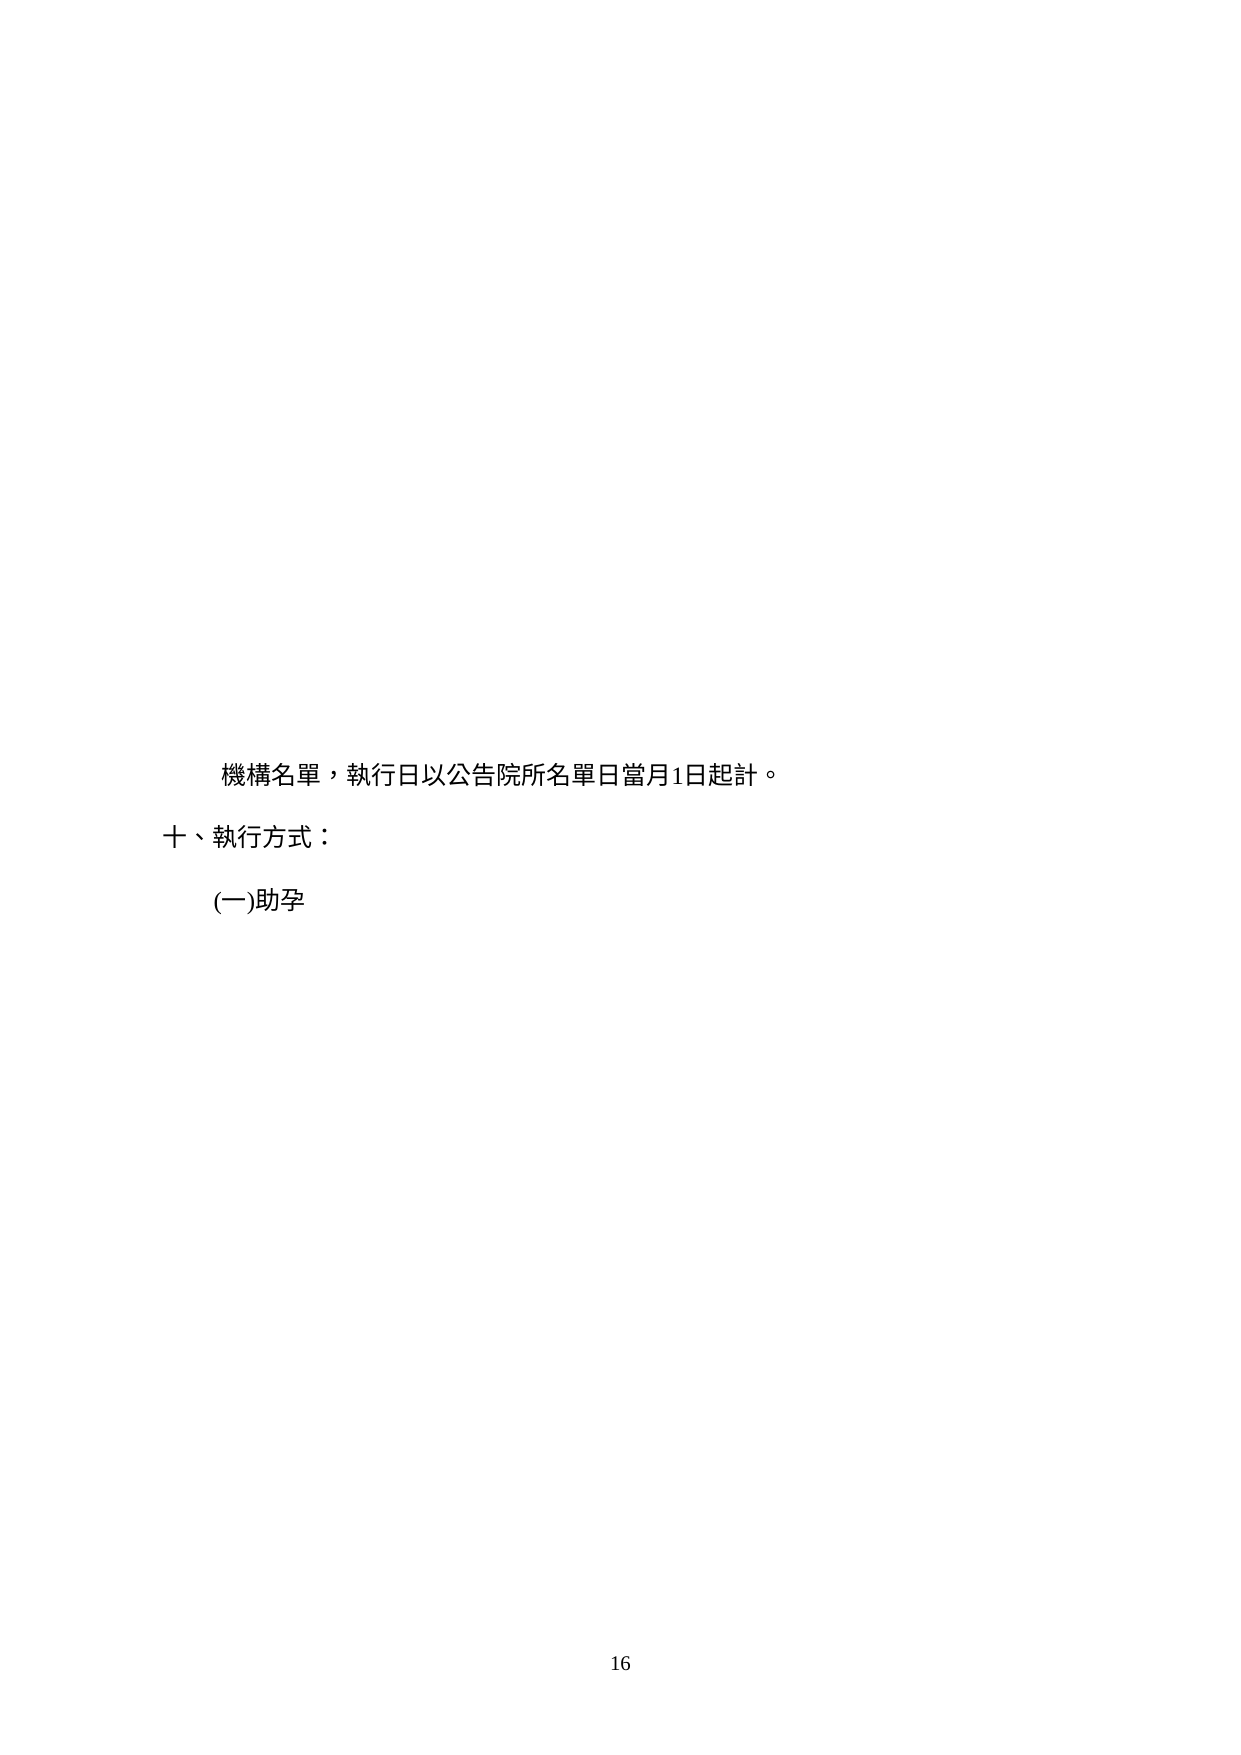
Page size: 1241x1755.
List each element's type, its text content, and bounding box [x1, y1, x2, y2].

text (一)助孕 [213, 857, 1078, 919]
text 十、執行方式： [162, 794, 1078, 857]
text 機構名單，執行日以公告院所名單日當月1日起計。 [221, 732, 1078, 794]
